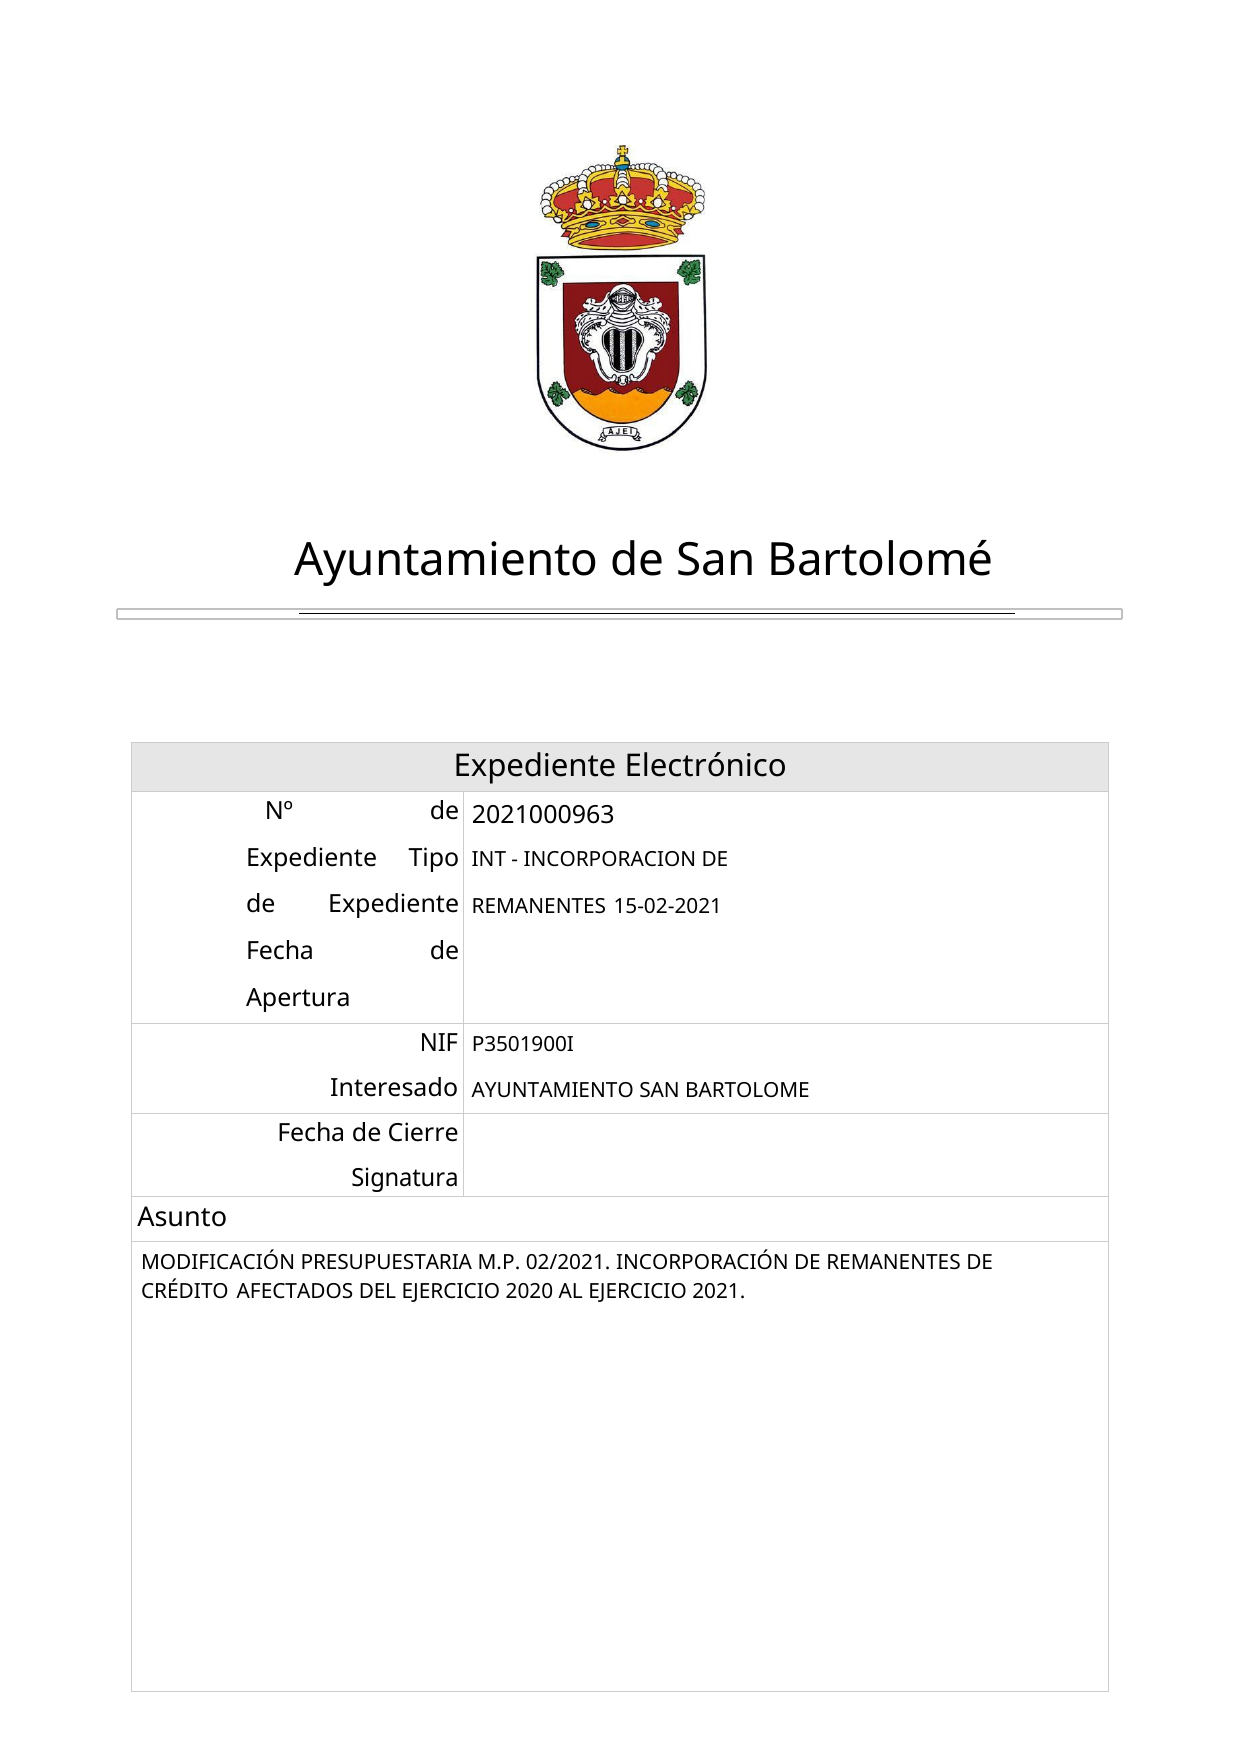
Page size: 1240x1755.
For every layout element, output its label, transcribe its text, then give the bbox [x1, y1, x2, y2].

table_cell [464, 1114, 1108, 1196]
table_cell MODIFICACIÓN PRESUPUESTARIA M.P. 02/2021. INCORPORACIÓN DE REMANENTES DE CRÉDITO AFECTADOS DEL EJERCICIO 2020 AL EJERCICIO 2021. [132, 1242, 1108, 1691]
table_cell NIF Interesado [132, 1024, 463, 1113]
text Ayuntamiento de San Bartolomé [294, 526, 1135, 588]
table_cell P3501900I AYUNTAMIENTO SAN BARTOLOME [464, 1024, 1108, 1113]
table_cell 2021000963 INT - INCORPORACION DE REMANENTES 15-02-2021 [464, 792, 1108, 1023]
table_cell Asunto [132, 1197, 1108, 1241]
table_cell Nº de Expediente Tipo de Expediente Fecha de Apertura [132, 792, 463, 1023]
table_header Expediente Electrónico [132, 743, 1108, 791]
table_cell Fecha de Cierre Signatura [132, 1114, 463, 1196]
